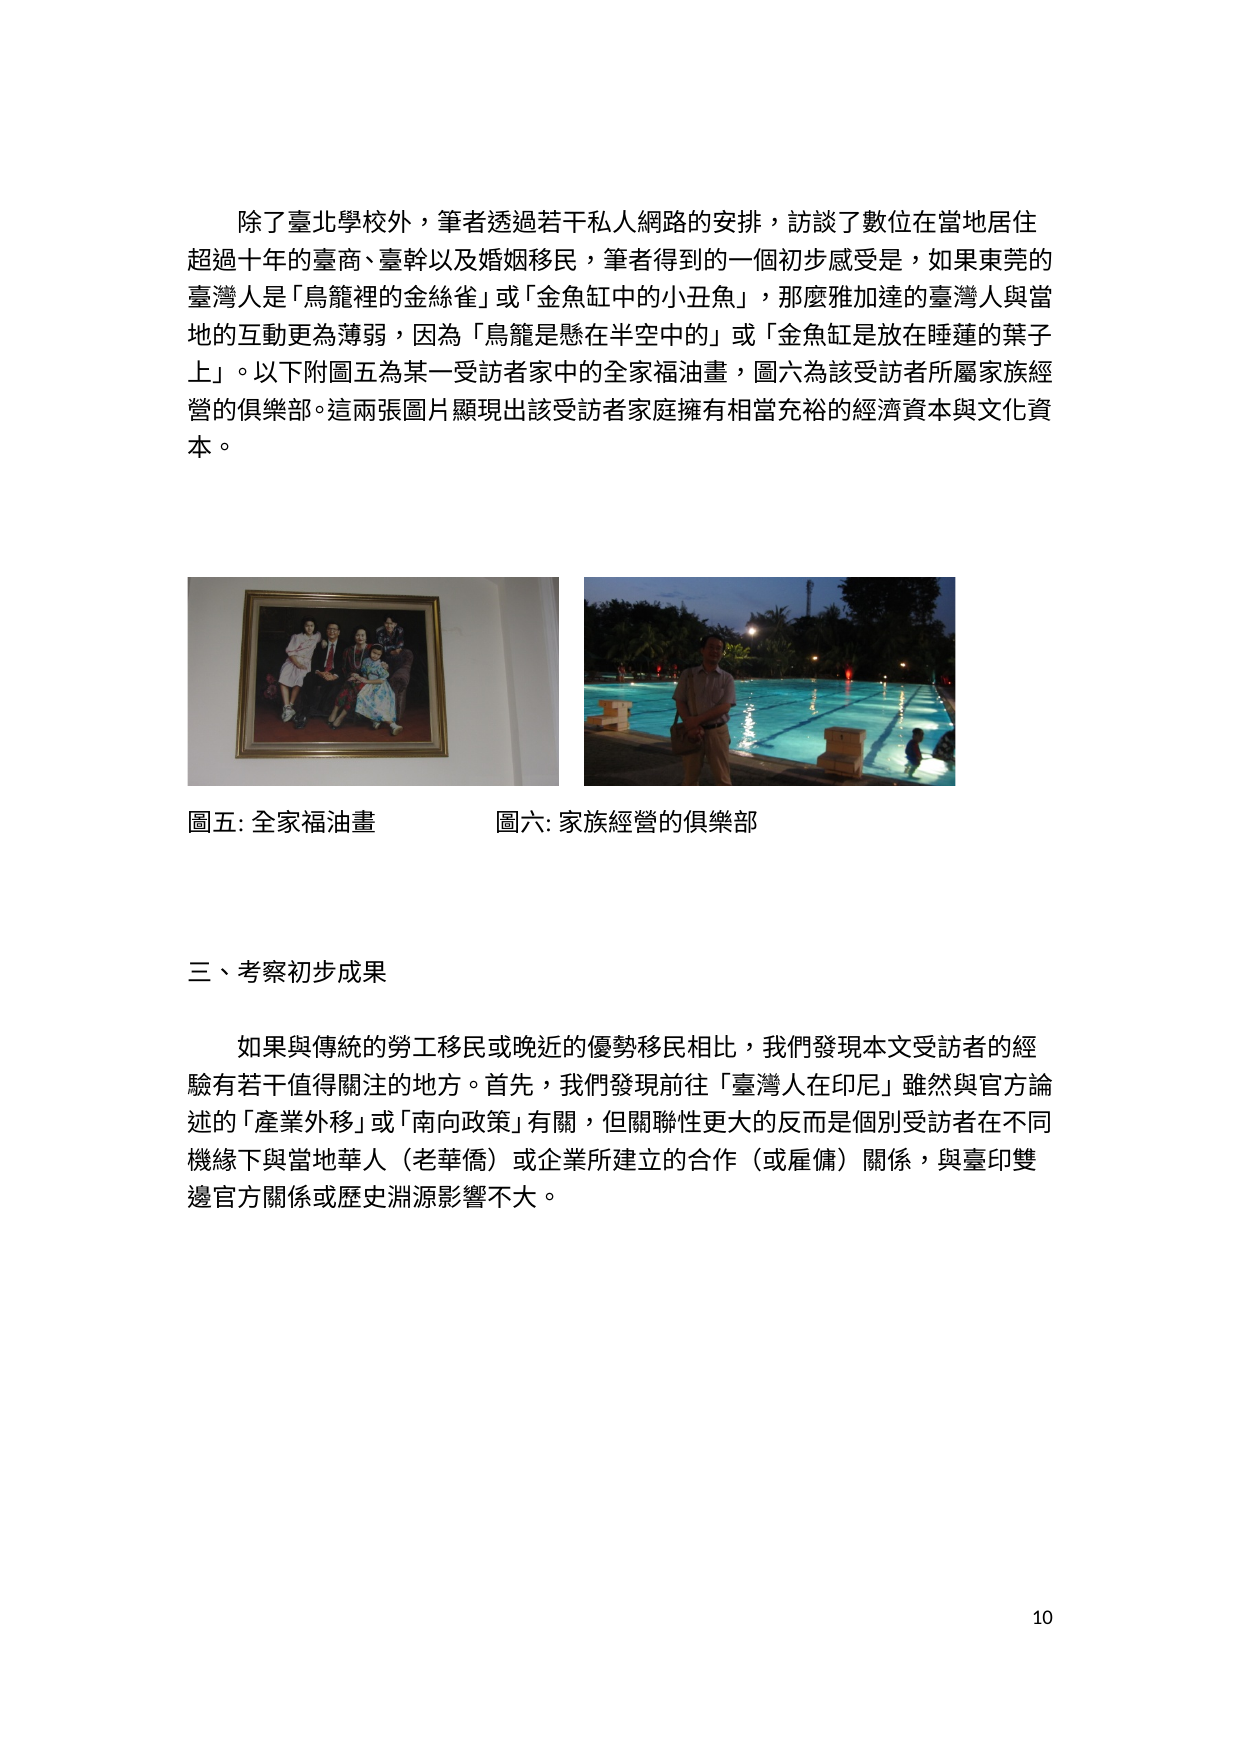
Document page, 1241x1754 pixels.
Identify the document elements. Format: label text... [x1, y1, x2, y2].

text 如果與傳統的勞工移民或晚近的優勢移民相比，我們發現本文受訪者的經驗有若干值得關注的地方。首先，我們發現前往「臺灣人在印尼」雖然與官方論述的「產業外移」或「南向政策」有關，但關聯性更大的反而是個別受訪者在不同機緣下與當地華人（老華僑）或企業所建立的合作（或雇傭）關係，與臺印雙邊官方關係或歷史淵源影響不大。 [187, 1027, 1053, 1214]
picture [584, 577, 956, 786]
picture [187, 577, 559, 786]
text 三、考察初步成果 [187, 952, 1053, 989]
text 除了臺北學校外，筆者透過若干私人網路的安排，訪談了數位在當地居住超過十年的臺商、臺幹以及婚姻移民，筆者得到的一個初步感受是，如果東莞的臺灣人是「鳥籠裡的金絲雀」或「金魚缸中的小丑魚」，那麼雅加達的臺灣人與當地的互動更為薄弱，因為「鳥籠是懸在半空中的」或「金魚缸是放在睡蓮的葉子上」。以下附圖五為某一受訪者家中的全家福油畫，圖六為該受訪者所屬家族經營的俱樂部。這兩張圖片顯現出該受訪者家庭擁有相當充裕的經濟資本與文化資本。 [187, 202, 1053, 464]
text 圖五: 全家福油畫 圖六: 家族經營的俱樂部 [187, 802, 1053, 839]
